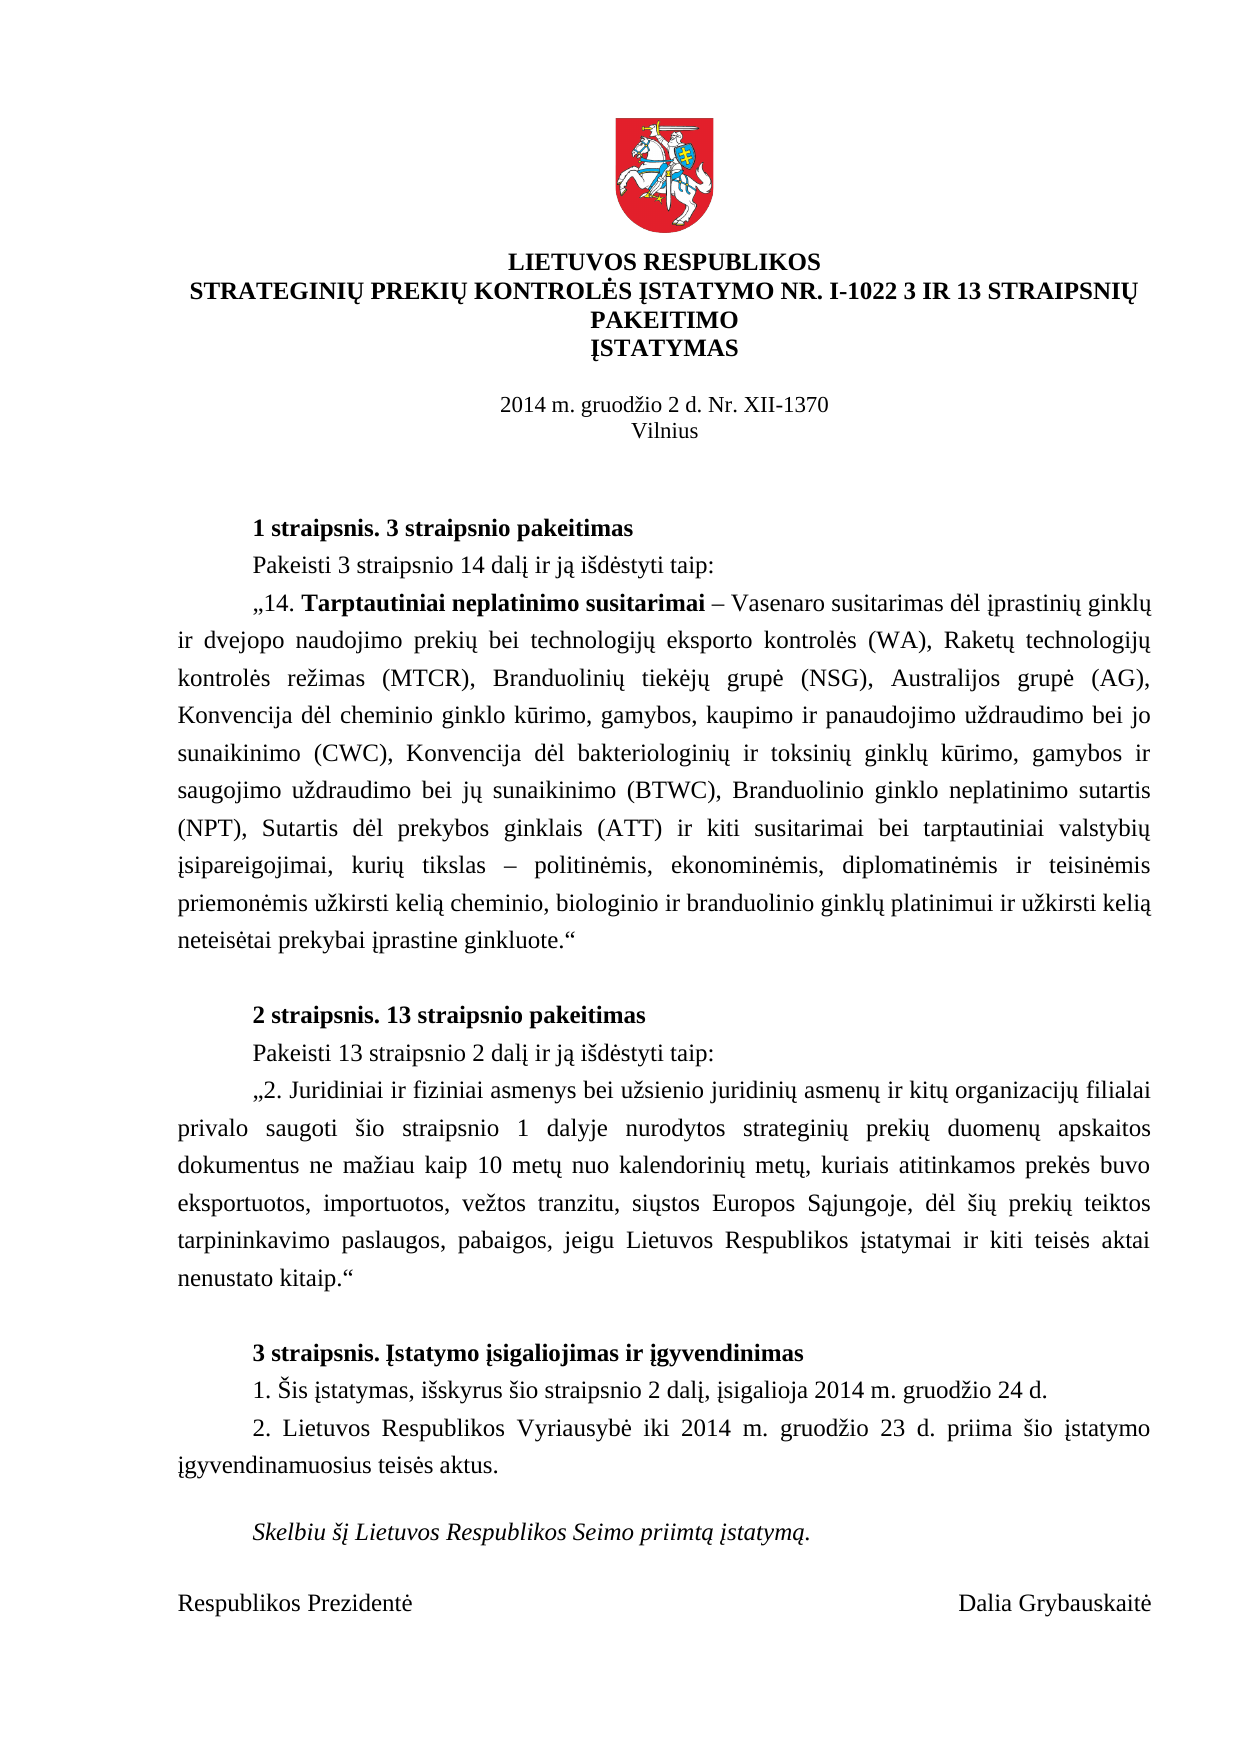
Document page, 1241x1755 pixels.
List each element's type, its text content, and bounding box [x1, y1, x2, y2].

text 1 straipsnis. 3 straipsnio pakeitimas [177, 504, 1152, 542]
text 2 straipsnis. 13 straipsnio pakeitimas [177, 992, 1152, 1029]
text 2. Lietuvos Respublikos Vyriausybė iki 2014 m. gruodžio 23 d. priima šio įstatymo įgyvendinamuosius teisės aktus. [177, 1404, 1152, 1479]
text 3 straipsnis. Įstatymo įsigaliojimas ir įgyvendinimas [177, 1329, 1152, 1367]
text Respublikos Prezidentė Dalia Grybauskaitė [177, 1588, 1152, 1617]
text Pakeisti 13 straipsnio 2 dalį ir ją išdėstyti taip: [177, 1029, 1152, 1067]
text 1. Šis įstatymas, išskyrus šio straipsnio 2 dalį, įsigalioja 2014 m. gruodžio 24 d. [177, 1367, 1152, 1404]
text Pakeisti 3 straipsnio 14 dalį ir ją išdėstyti taip: [177, 542, 1152, 579]
text Skelbiu šį Lietuvos Respublikos Seimo priimtą įstatymą. [177, 1508, 1152, 1545]
text Vilnius [177, 417, 1152, 444]
text 2014 m. gruodžio 2 d. Nr. XII-1370 [177, 391, 1152, 417]
text LIETUVOS RESPUBLIKOS [177, 247, 1152, 276]
text ĮSTATYMAS [177, 333, 1152, 362]
text „2. Juridiniai ir fiziniai asmenys bei užsienio juridinių asmenų ir kitų organizacijų filialai privalo saugoti šio straipsnio 1 dalyje nurodytos strateginių prekių duomenų apskaitos dokumentus ne mažiau kaip 10 metų nuo kalendorinių metų, kuriais atitinkamos prekės buvo eksportuotos, importuotos, vežtos tranzitu, siųstos Europos Sąjungoje, dėl šių prekių teiktos tarpininkavimo paslaugos, pabaigos, jeigu Lietuvos Respublikos įstatymai ir kiti teisės aktai nenustato kitaip.“ [177, 1067, 1152, 1292]
text „14. Tarptautiniai neplatinimo susitarimai – Vasenaro susitarimas dėl įprastinių ginklų ir dvejopo naudojimo prekių bei technologijų eksporto kontrolės (WA), Raketų technologijų kontrolės režimas (MTCR), Branduolinių tiekėjų grupė (NSG), Australijos grupė (AG), Konvencija dėl cheminio ginklo kūrimo, gamybos, kaupimo ir panaudojimo uždraudimo bei jo sunaikinimo (CWC), Konvencija dėl bakteriologinių ir toksinių ginklų kūrimo, gamybos ir saugojimo uždraudimo bei jų sunaikinimo (BTWC), Branduolinio ginklo neplatinimo sutartis (NPT), Sutartis dėl prekybos ginklais (ATT) ir kiti susitarimai bei tarptautiniai valstybių įsipareigojimai, kurių tikslas – politinėmis, ekonominėmis, diplomatinėmis ir teisinėmis priemonėmis užkirsti kelią cheminio, biologinio ir branduolinio ginklų platinimui ir užkirsti kelią neteisėtai prekybai įprastine ginkluote.“ [177, 579, 1152, 954]
text STRATEGINIŲ PREKIŲ KONTROLĖS ĮSTATYMO NR. I-1022 3 IR 13 STRAIPSNIŲ PAKEITIMO [177, 276, 1152, 333]
